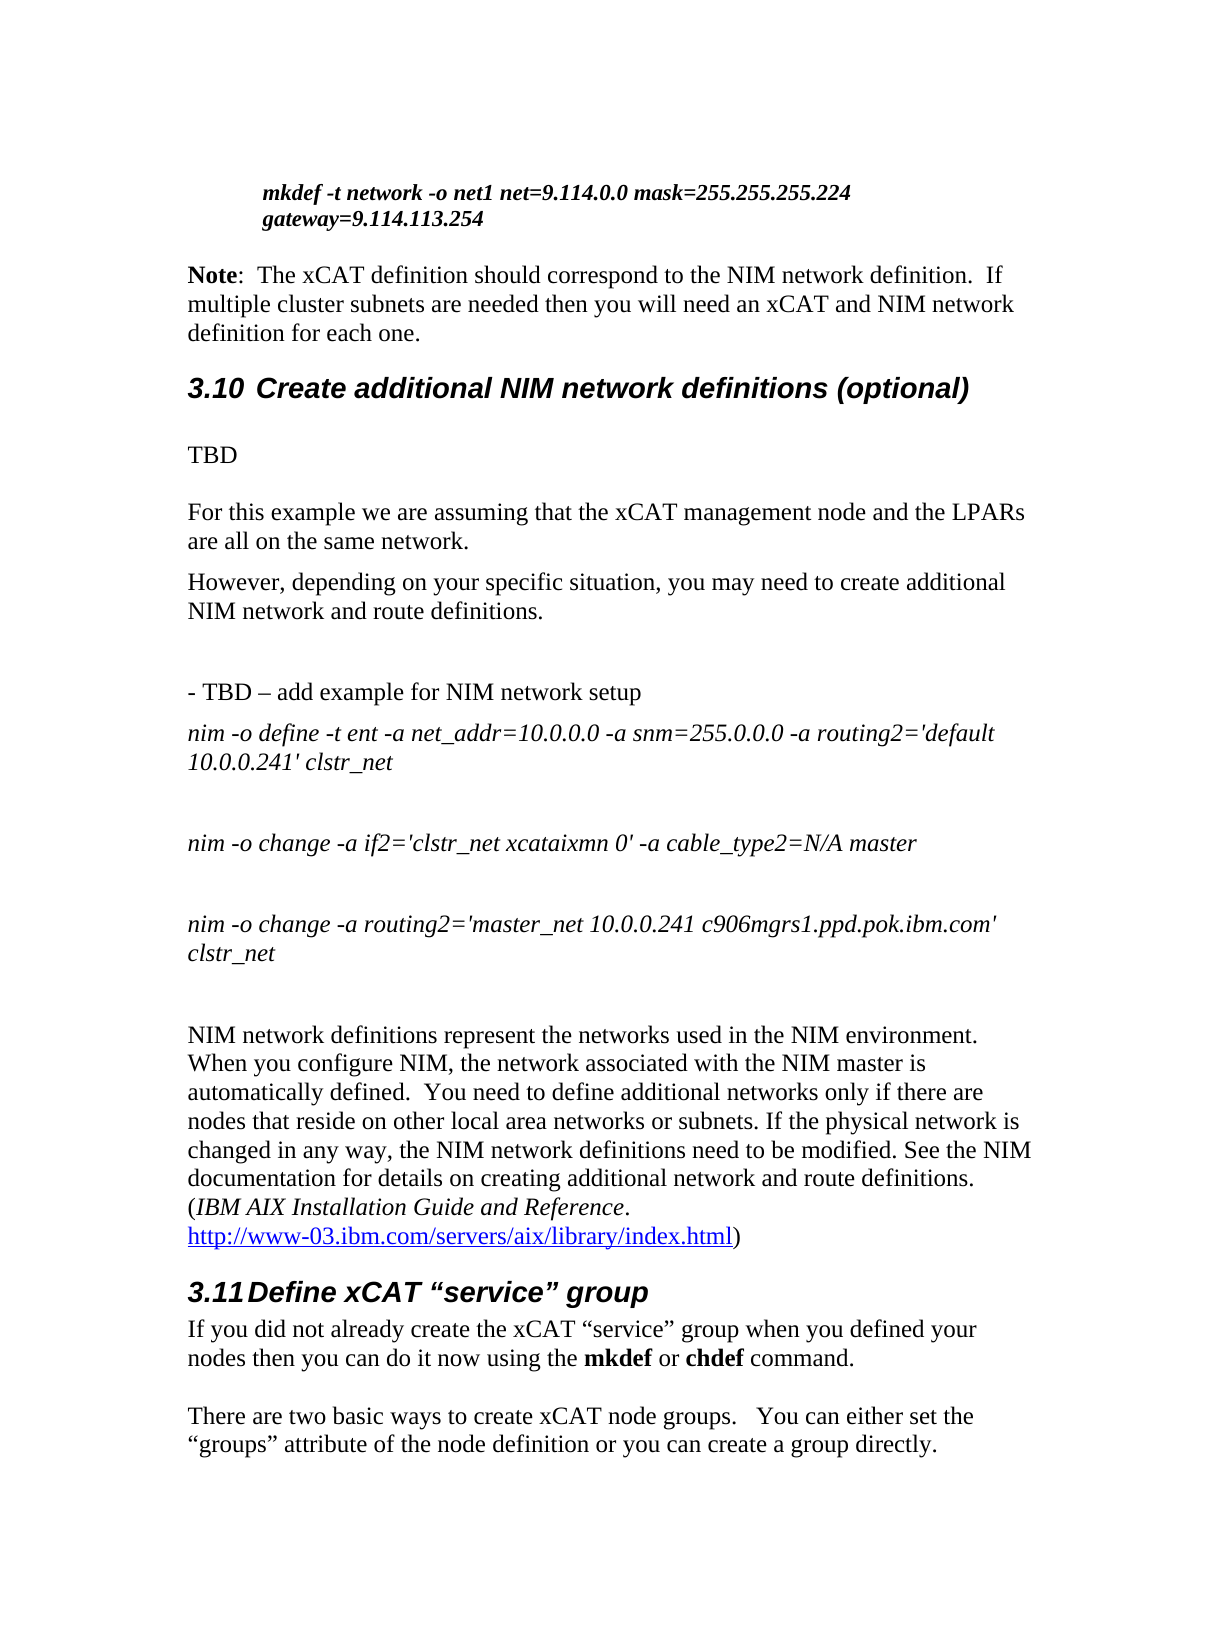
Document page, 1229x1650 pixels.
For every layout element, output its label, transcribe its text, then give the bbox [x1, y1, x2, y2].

text For this example we are assuming that the xCAT management node and the LPARs are all on the same network. [187, 497, 1041, 555]
text - TBD – add example for NIM network setup [187, 677, 1041, 706]
text However, depending on your specific situation, you may need to create additional NIM network and route definitions. [187, 567, 1041, 624]
list There are two basic ways to create xCAT node groups. You can either set the “groups” attribute of the node definition or you can create a group directly. [150, 1401, 1041, 1458]
text Note: The xCAT definition should correspond to the NIM network definition. If multiple cluster subnets are needed then you will need an xCAT and NIM network definition for each one. [187, 260, 1041, 346]
subtitle Create additional NIM network definitions (optional) [187, 371, 1041, 405]
text mkdef -t network -o net1 net=9.114.0.0 mask=255.255.255.224 gateway=9.114.113.254 [187, 179, 1041, 231]
text nim -o define -t ent -a net_addr=10.0.0.0 -a snm=255.0.0.0 -a routing2='default 10.0.0.241' clstr_net [187, 718, 1041, 775]
text NIM network definitions represent the networks used in the NIM environment. When you configure NIM, the network associated with the NIM master is automatically defined. You need to define additional networks only if there are nodes that reside on other local area networks or subnets. If the physical network is changed in any way, the NIM network definitions need to be modified. See the NIM documentation for details on creating additional network and route definitions. (IBM AIX Installation Guide and Reference. http://www-03.ibm.com/servers/aix/library/index.html) [187, 1020, 1041, 1250]
text nim -o change -a routing2='master_net 10.0.0.241 c906mgrs1.ppd.pok.ibm.com' clstr_net [187, 909, 1041, 967]
text nim -o change -a if2='clstr_net xcataixmn 0' -a cable_type2=N/A master [187, 828, 1041, 857]
text If you did not already create the xCAT “service” group when you defined your nodes then you can do it now using the mkdef or chdef command. [187, 1314, 1041, 1372]
subtitle Define xCAT “service” group [187, 1275, 1041, 1308]
text TBD [187, 440, 1041, 469]
